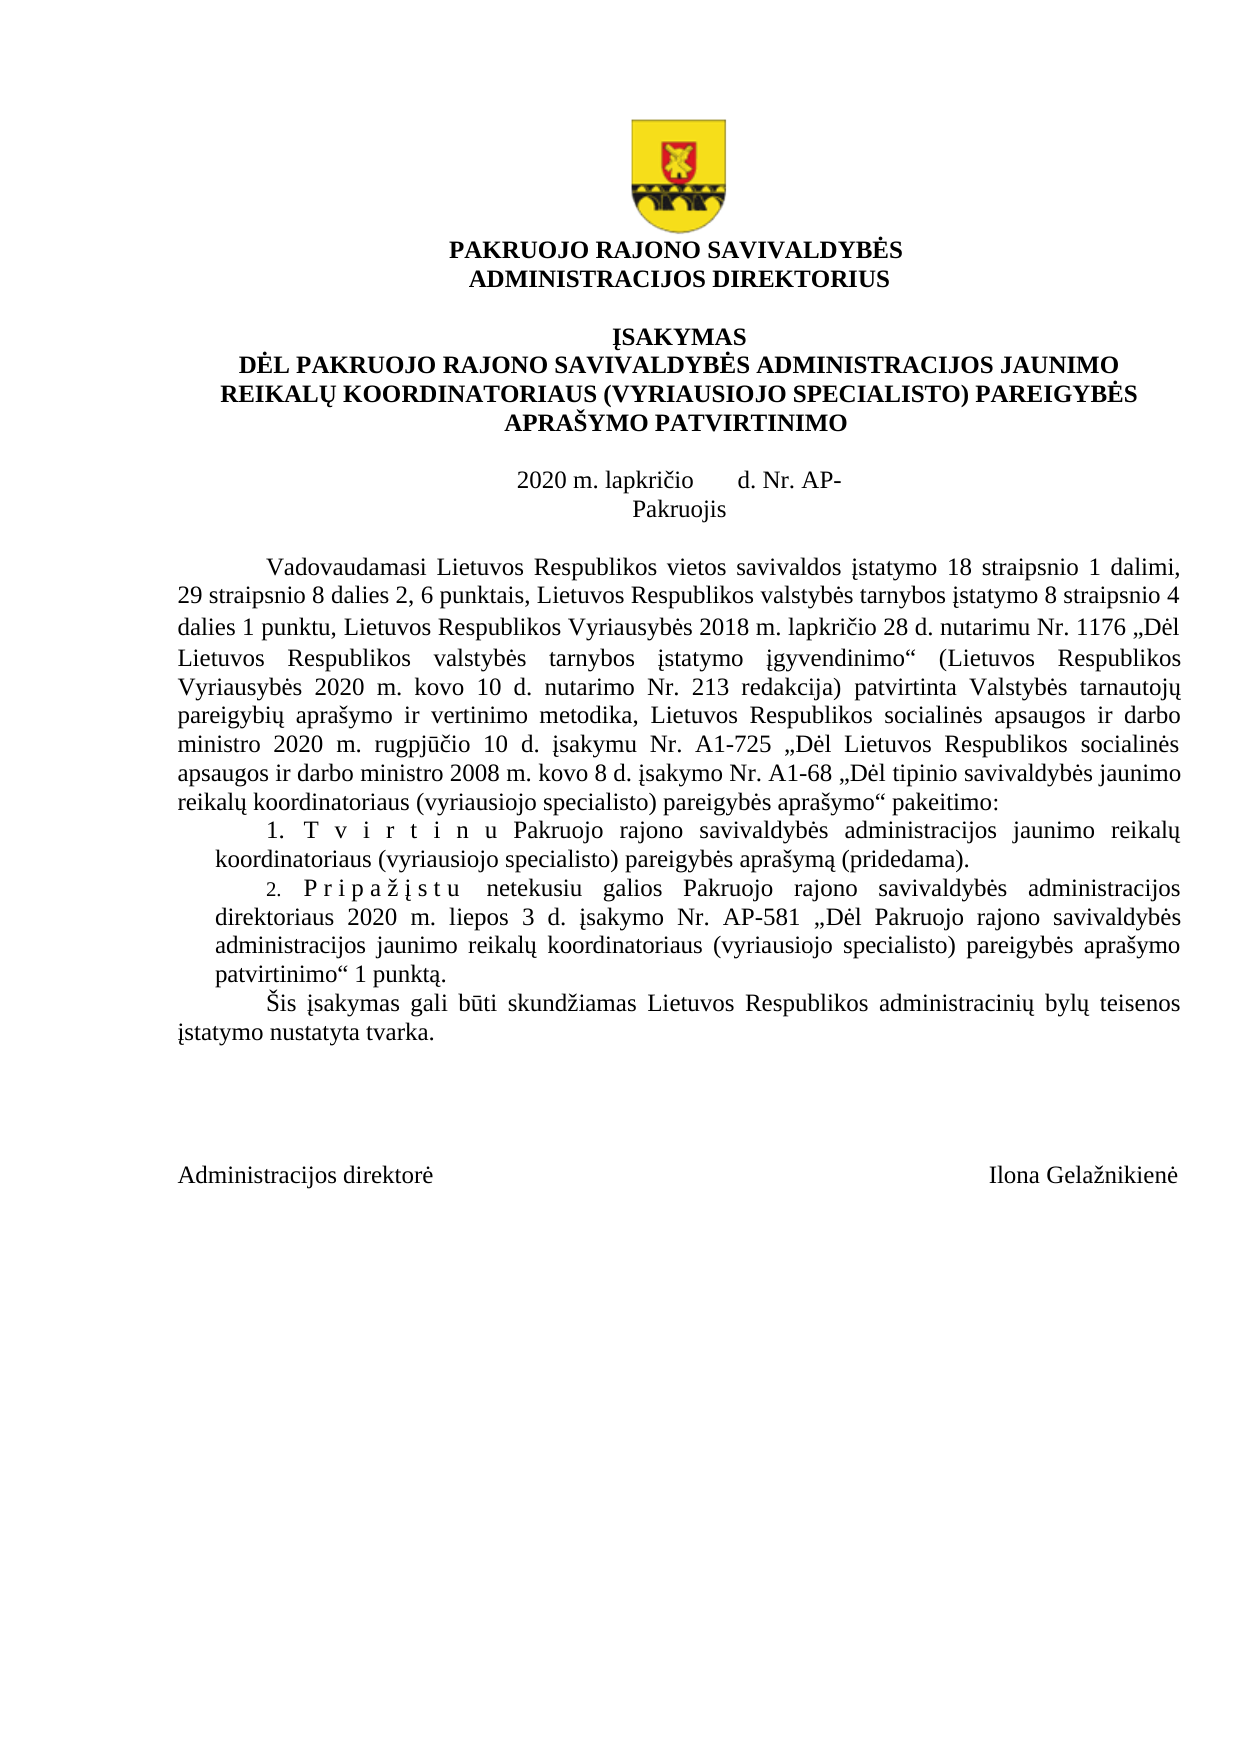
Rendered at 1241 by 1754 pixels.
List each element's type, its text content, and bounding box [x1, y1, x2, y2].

text Administracijos direktorė Ilona Gelažnikienė [177, 1161, 1181, 1189]
text Pakruojis [177, 494, 1181, 523]
text Šis įsakymas gali būti skundžiamas Lietuvos Respublikos administracinių bylų teisenos įstatymo nustatyta tvarka. [177, 988, 1181, 1046]
list T v i r t i n u Pakruojo rajono savivaldybės administracijos jaunimo reikalų koordinatoriaus (vyriausiojo specialisto) pareigybės aprašymą (pridedama). [177, 816, 1181, 873]
text 2020 m. lapkričio d. Nr. AP- [177, 465, 1181, 494]
text DĖL PAKRUOJO RAJONO SAVIVALDYBĖS ADMINISTRACIJOS JAUNIMO REIKALŲ KOORDINATORIAUS (VYRIAUSIOJO SPECIALISTO) PAREIGYBĖS APRAŠYMO PATVIRTINIMO [177, 350, 1181, 437]
text ĮSAKYMAS [177, 322, 1181, 350]
text PAKRUOJO RAJONO SAVIVALDYBĖS [177, 235, 1181, 264]
text ADMINISTRACIJOS DIREKTORIUS [177, 264, 1181, 293]
list Pripažįstu netekusiu galios Pakruojo rajono savivaldybės administracijos direktoriaus 2020 m. liepos 3 d. įsakymo Nr. AP-581 „Dėl Pakruojo rajono savivaldybės administracijos jaunimo reikalų koordinatoriaus (vyriausiojo specialisto) pareigybės aprašymo patvirtinimo“ 1 punktą. [177, 873, 1181, 988]
text Vadovaudamasi Lietuvos Respublikos vietos savivaldos įstatymo 18 straipsnio 1 dalimi, 29 straipsnio 8 dalies 2, 6 punktais, Lietuvos Respublikos valstybės tarnybos įstatymo 8 straipsnio 4 dalies 1 punktu, Lietuvos Respublikos Vyriausybės 2018 m. lapkričio 28 d. nutarimu Nr. 1176 „Dėl Lietuvos Respublikos valstybės tarnybos įstatymo įgyvendinimo“ (Lietuvos Respublikos Vyriausybės 2020 m. kovo 10 d. nutarimo Nr. 213 redakcija) patvirtinta Valstybės tarnautojų pareigybių aprašymo ir vertinimo metodika, Lietuvos Respublikos socialinės apsaugos ir darbo ministro 2020 m. rugpjūčio 10 d. įsakymu Nr. A1-725 „Dėl Lietuvos Respublikos socialinės apsaugos ir darbo ministro 2008 m. kovo 8 d. įsakymo Nr. A1-68 „Dėl tipinio savivaldybės jaunimo reikalų koordinatoriaus (vyriausiojo specialisto) pareigybės aprašymo“ pakeitimo: [177, 552, 1181, 816]
